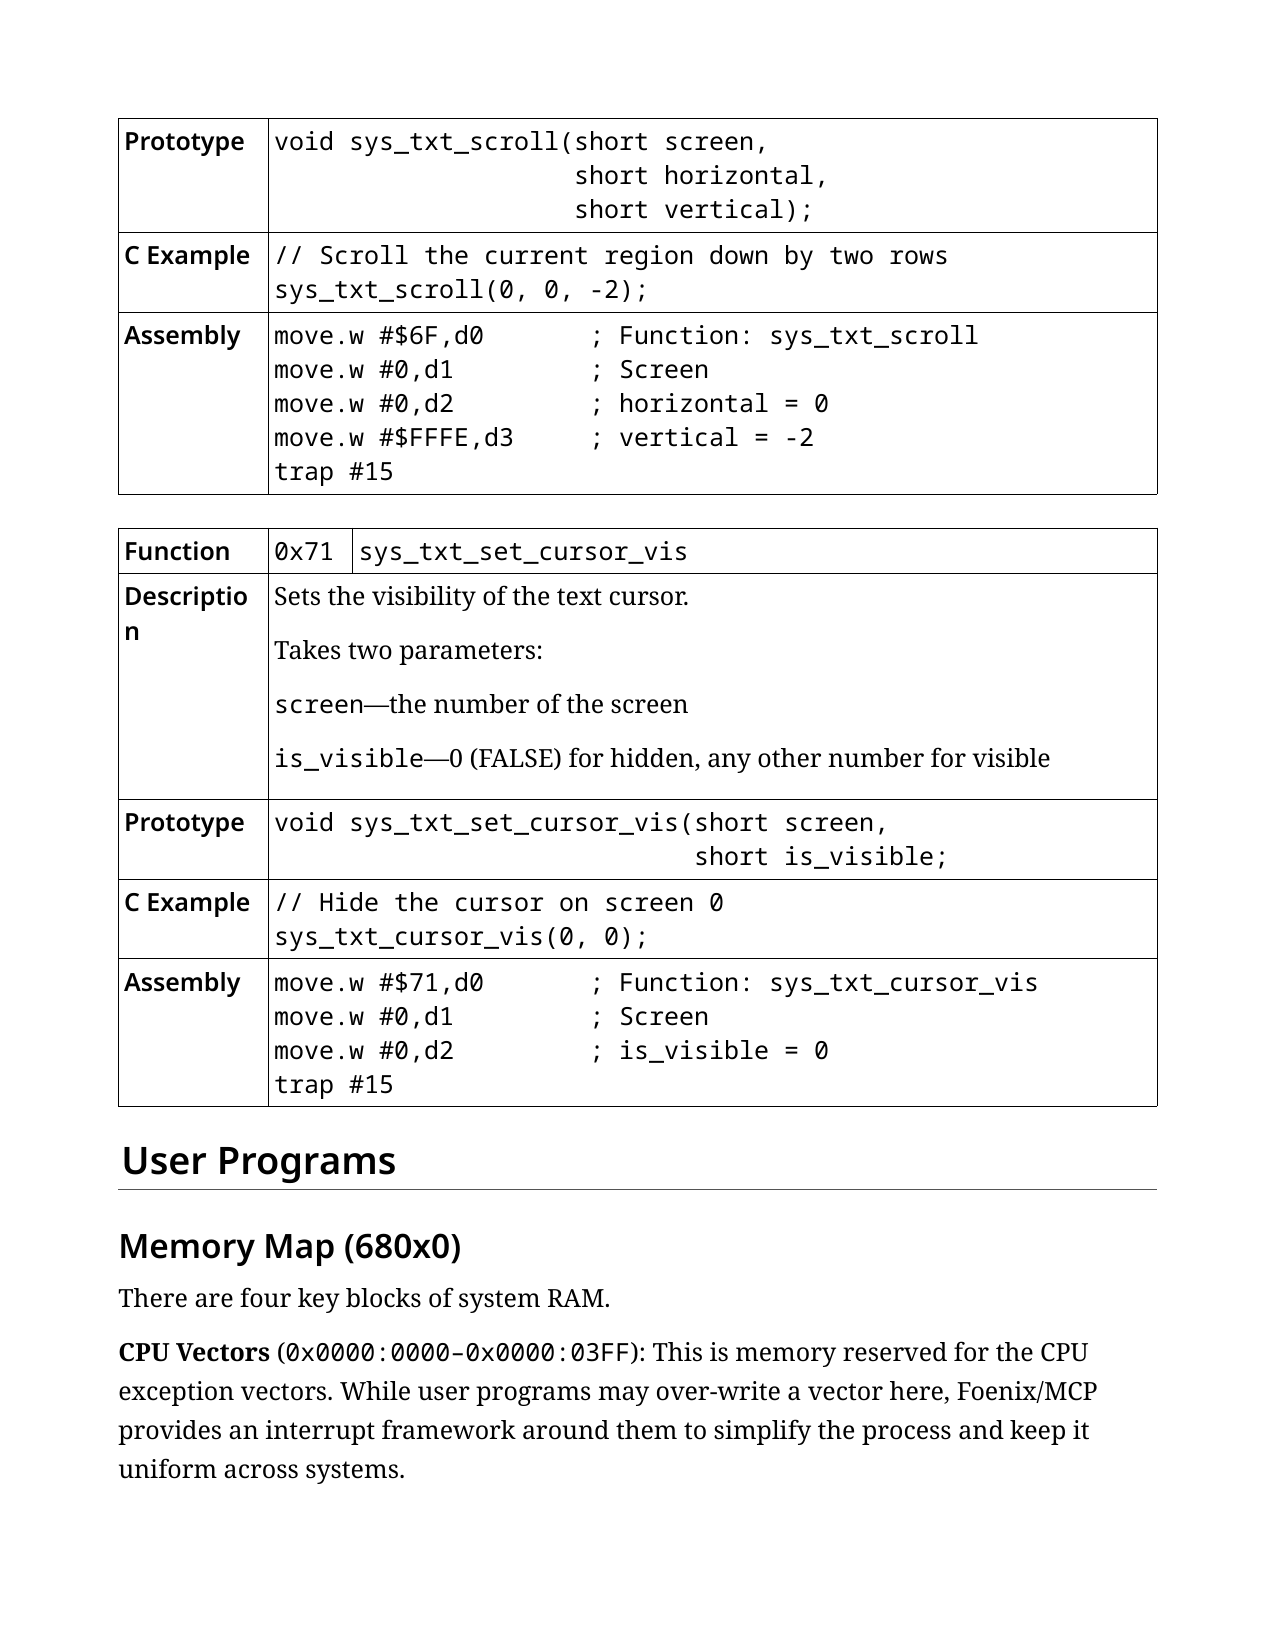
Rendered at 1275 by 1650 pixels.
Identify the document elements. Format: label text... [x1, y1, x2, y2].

table_cell Description [119, 574, 268, 799]
table_header 0x71 [269, 529, 352, 573]
table_cell Assembly [119, 959, 268, 1106]
table_cell Prototype [119, 119, 268, 232]
table_cell Sets the visibility of the text cursor. Takes two parameters: screen—the number of the screen is_visible—0 (FALSE) for hidden, any other number for visible [269, 574, 1157, 799]
table_header Function [119, 529, 268, 573]
table_cell void sys_txt_scroll(short screen, short horizontal, short vertical); [269, 119, 1157, 232]
table_cell move.w #$6F,d0 ; Function: sys_txt_scroll move.w #0,d1 ; Screen move.w #0,d2 ; horizontal = 0 move.w #$FFFE,d3 ; vertical = -2 trap #15 [269, 313, 1157, 493]
table_cell C Example [119, 233, 268, 312]
table_cell // Hide the cursor on screen 0 sys_txt_cursor_vis(0, 0); [269, 880, 1157, 958]
table_cell Assembly [119, 313, 268, 493]
table_cell Prototype [119, 800, 268, 879]
text CPU Vectors (0x0000:0000–0x0000:03FF): This is memory reserved for the CPU exception vectors. While user programs may over-write a vector here, Foenix/MCP provides an interrupt framework around them to simplify the process and keep it uniform across systems. [118, 1335, 1157, 1486]
table_cell // Scroll the current region down by two rows sys_txt_scroll(0, 0, -2); [269, 233, 1157, 312]
text There are four key blocks of system RAM. [118, 1281, 1157, 1315]
subtitle Memory Map (680x0) [118, 1223, 1157, 1268]
table_cell void sys_txt_set_cursor_vis(short screen, short is_visible; [269, 800, 1157, 879]
table_cell C Example [119, 880, 268, 958]
subtitle User Programs [118, 1131, 1157, 1189]
table_cell move.w #$71,d0 ; Function: sys_txt_cursor_vis move.w #0,d1 ; Screen move.w #0,d2 ; is_visible = 0 trap #15 [269, 959, 1157, 1106]
table_header sys_txt_set_cursor_vis [353, 529, 1157, 573]
